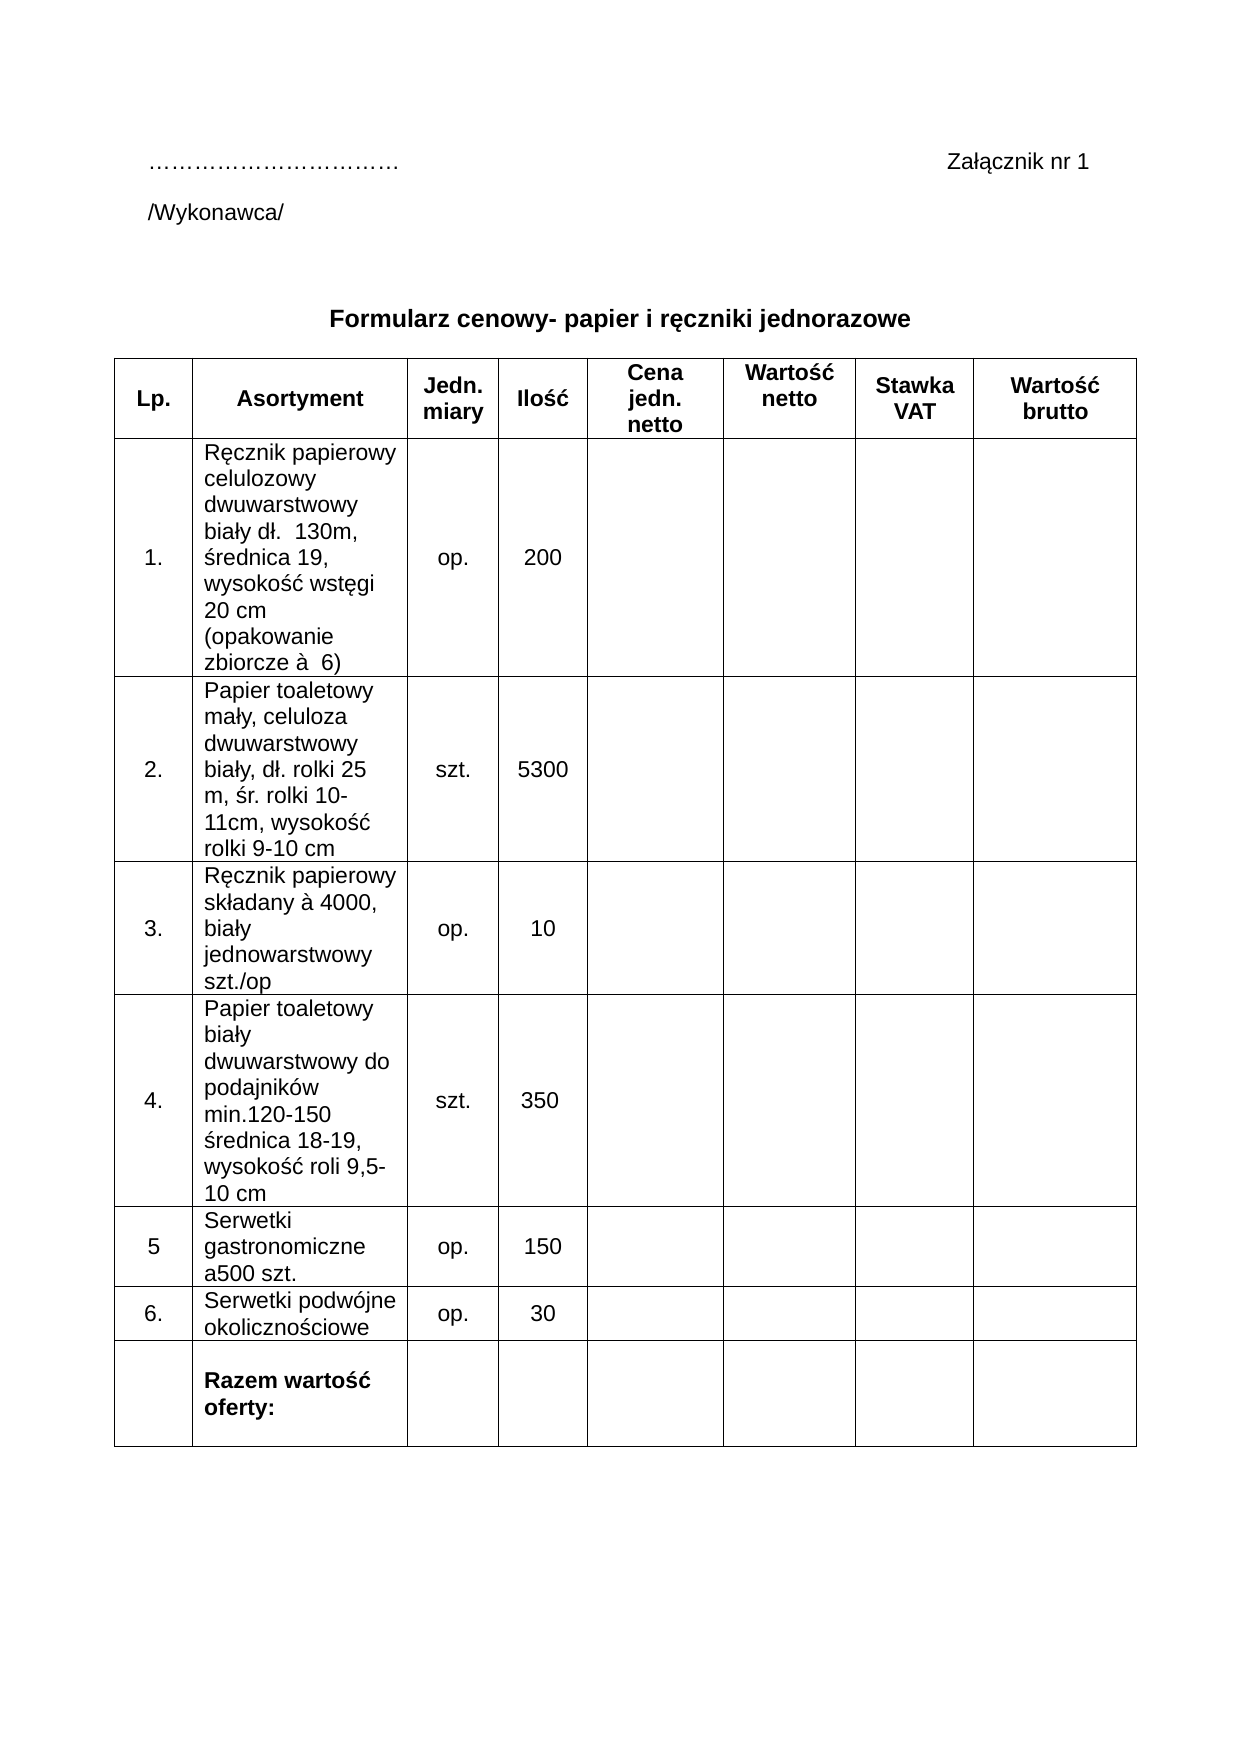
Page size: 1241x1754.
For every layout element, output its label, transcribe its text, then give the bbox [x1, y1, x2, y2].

table_cell [588, 1207, 723, 1286]
table_cell Ręcznik papierowy celulozowy dwuwarstwowy biały dł. 130m, średnica 19, wysokość wstęgi 20 cm (opakowanie zbiorcze à 6) [193, 439, 407, 676]
table_cell Papier toaletowy biały dwuwarstwowy do podajników min.120-150 średnica 18-19, wysokość roli 9,5-10 cm [193, 995, 407, 1206]
table_cell [856, 1341, 973, 1446]
table_cell Serwetki gastronomiczne a500 szt. [193, 1207, 407, 1286]
table_cell [724, 1287, 855, 1340]
table_cell 5 [115, 1207, 192, 1286]
table_cell 10 [499, 862, 587, 994]
table_cell op. [408, 862, 498, 994]
table_cell [856, 677, 973, 861]
text …………………………… Załącznik nr 1 [148, 148, 1093, 174]
table_cell 3. [115, 862, 192, 994]
table_cell [856, 439, 973, 676]
table_cell [974, 439, 1136, 676]
table_cell 4. [115, 995, 192, 1206]
table_cell 1. [115, 439, 192, 676]
table_cell [588, 677, 723, 861]
table_cell 5300 [499, 677, 587, 861]
table_cell [588, 1287, 723, 1340]
table_cell op. [408, 439, 498, 676]
table_cell [856, 862, 973, 994]
table_cell [724, 677, 855, 861]
table_cell [856, 1207, 973, 1286]
table_cell [588, 1341, 723, 1446]
table_cell [974, 862, 1136, 994]
table_header Jedn. miary [408, 359, 498, 437]
table_cell 150 [499, 1207, 587, 1286]
table_cell op. [408, 1287, 498, 1340]
table_header Asortyment [193, 359, 407, 437]
table_cell [724, 1207, 855, 1286]
table_cell 30 [499, 1287, 587, 1340]
table_header Cena jedn. netto [588, 359, 723, 437]
table_cell 6. [115, 1287, 192, 1340]
text /Wykonawca/ [148, 199, 1093, 225]
table_cell [856, 995, 973, 1206]
table_header Lp. [115, 359, 192, 437]
table_cell [724, 1341, 855, 1446]
text Formularz cenowy- papier i ręczniki jednorazowe [148, 303, 1093, 332]
table_cell Ręcznik papierowy składany à 4000, biały jednowarstwowy szt./op [193, 862, 407, 994]
table_header Ilość [499, 359, 587, 437]
table_cell [588, 862, 723, 994]
table_cell [724, 995, 855, 1206]
table_cell [974, 1207, 1136, 1286]
table_cell [974, 1287, 1136, 1340]
table_cell szt. [408, 677, 498, 861]
table_cell [499, 1341, 587, 1446]
table_cell [974, 995, 1136, 1206]
table_header Wartość brutto [974, 359, 1136, 437]
table_cell 350 [499, 995, 587, 1206]
table_cell [974, 1341, 1136, 1446]
table_header Stawka VAT [856, 359, 973, 437]
table_cell [856, 1287, 973, 1340]
table_header Wartość netto [724, 359, 855, 437]
table_cell [588, 439, 723, 676]
table_cell [724, 439, 855, 676]
table_cell Papier toaletowy mały, celuloza dwuwarstwowy biały, dł. rolki 25 m, śr. rolki 10-11cm, wysokość rolki 9-10 cm [193, 677, 407, 861]
table_cell 200 [499, 439, 587, 676]
table_cell Razem wartość oferty: [193, 1341, 407, 1446]
table_cell [408, 1341, 498, 1446]
table_cell [974, 677, 1136, 861]
table_cell Serwetki podwójne okolicznościowe [193, 1287, 407, 1340]
table_cell szt. [408, 995, 498, 1206]
table_cell op. [408, 1207, 498, 1286]
table_cell [588, 995, 723, 1206]
table_cell [724, 862, 855, 994]
table_cell 2. [115, 677, 192, 861]
table_cell [115, 1341, 192, 1446]
